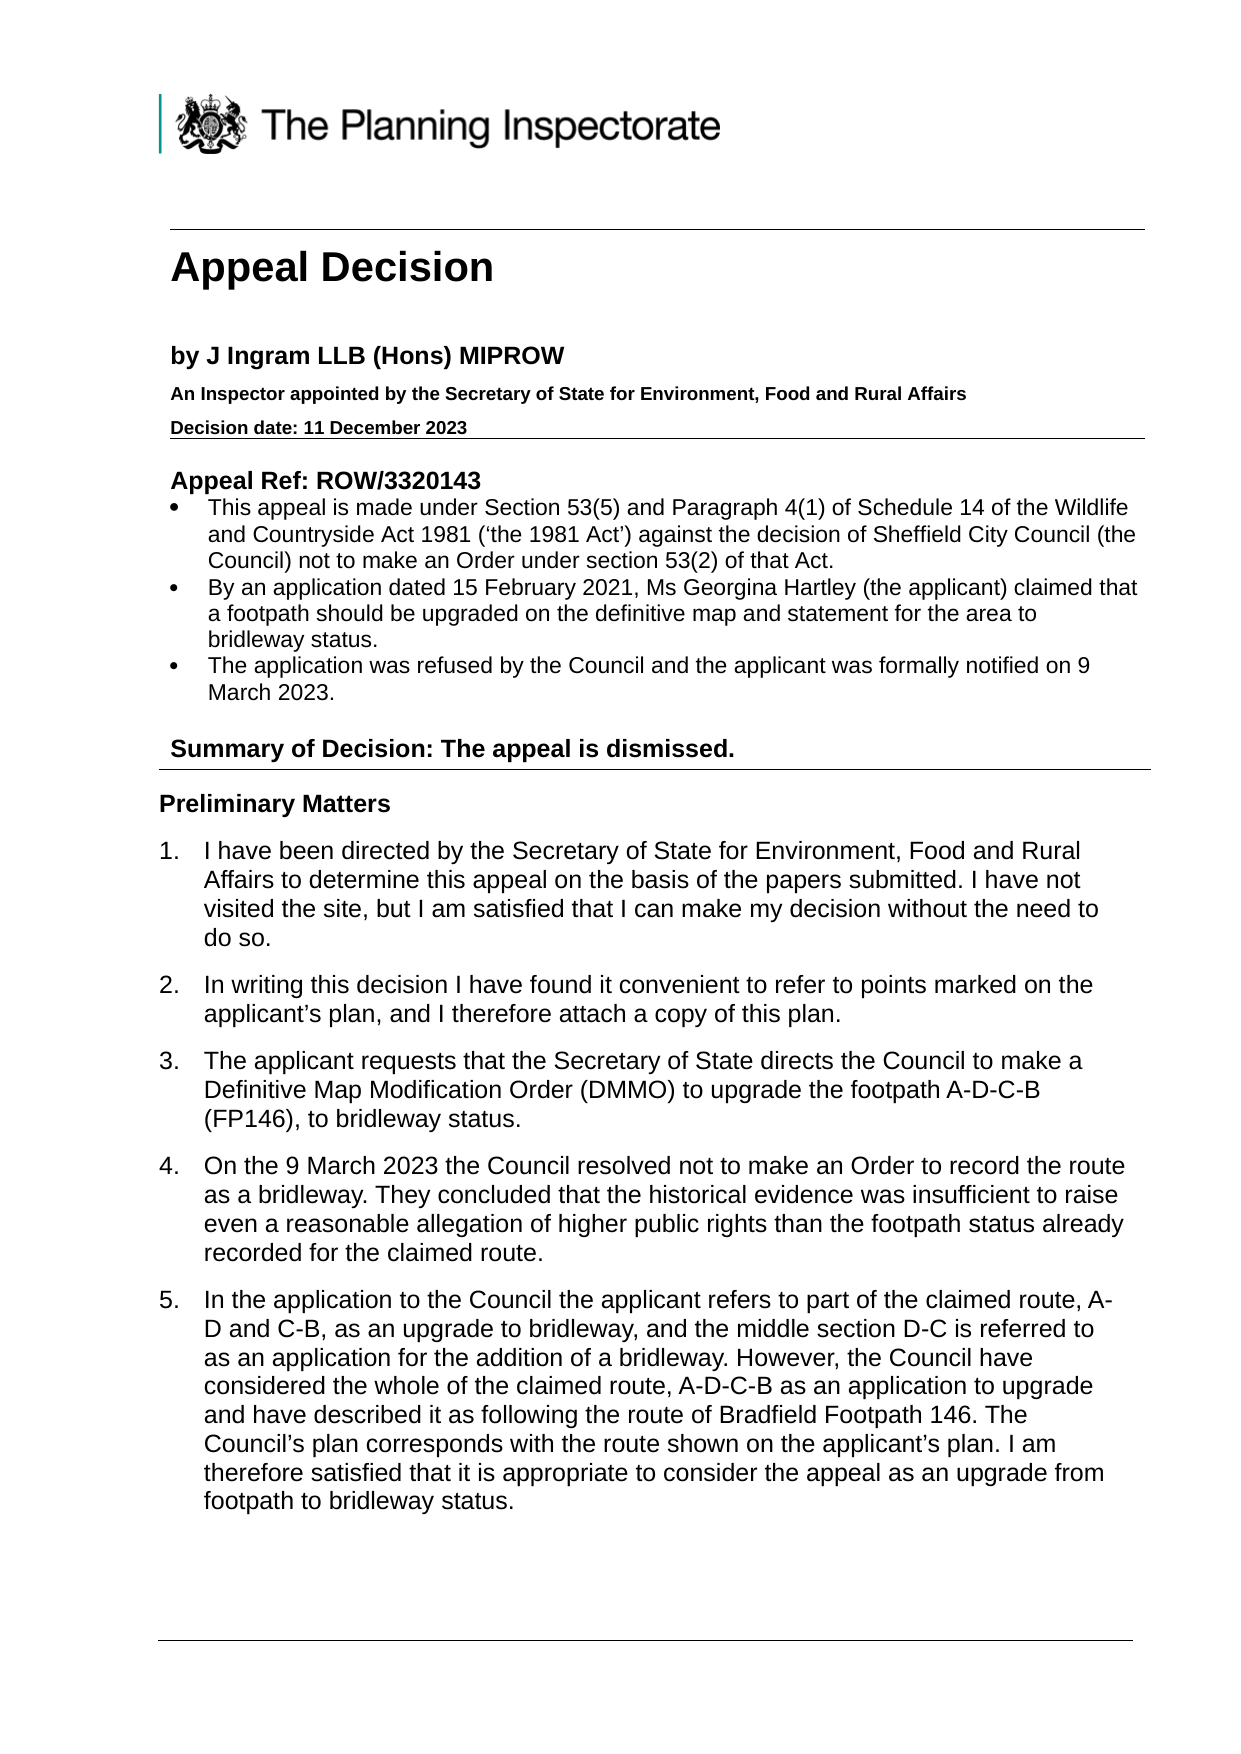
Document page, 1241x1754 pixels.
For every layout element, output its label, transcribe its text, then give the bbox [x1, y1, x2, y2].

table_header Appeal Ref: ROW/3320143 [159, 466, 1151, 494]
table_cell Decision date: 11 December 2023 [170, 404, 1145, 438]
list In writing this decision I have found it convenient to refer to points marked on the applicant’s plan, and I therefore attach a copy of this plan. [159, 970, 1128, 1027]
list On the 9 March 2023 the Council resolved not to make an Order to record the route as a bridleway. They concluded that the historical evidence was insufficient to raise even a reasonable allegation of higher public rights than the footpath status already recorded for the claimed route. [159, 1151, 1128, 1266]
table_cell This appeal is made under Section 53(5) and Paragraph 4(1) of Schedule 14 of the Wildlife and Countryside Act 1981 (‘the 1981 Act’) against the decision of Sheffield City Council (the Council) not to make an Order under section 53(2) of that Act. By an application dated 15 February 2021, Ms Georgina Hartley (the applicant) claimed that a footpath should be upgraded on the definitive map and statement for the area to bridleway status. The application was refused by the Council and the applicant was formally notified on 9 March 2023. [159, 494, 1151, 705]
table_cell An Inspector appointed by the Secretary of State for Environment, Food and Rural Affairs [170, 370, 1145, 404]
table_cell by J Ingram LLB (Hons) MIPROW [170, 323, 1145, 370]
subtitle Preliminary Matters [159, 789, 1128, 817]
table_header Appeal Decision [170, 230, 1145, 290]
table_cell [170, 290, 1145, 323]
list I have been directed by the Secretary of State for Environment, Food and Rural Affairs to determine this appeal on the basis of the papers submitted. I have not visited the site, but I am satisfied that I can make my decision without the need to do so. [159, 836, 1128, 951]
table_cell Summary of Decision: The appeal is dismissed. [159, 705, 1151, 763]
table_cell [159, 763, 1151, 768]
list In the application to the Council the applicant refers to part of the claimed route, A-D and C-B, as an upgrade to bridleway, and the middle section D-C is referred to as an application for the addition of a bridleway. However, the Council have considered the whole of the claimed route, A-D-C-B as an application to upgrade and have described it as following the route of Bradfield Footpath 146. The Council’s plan corresponds with the route shown on the applicant’s plan. I am therefore satisfied that it is appropriate to consider the appeal as an upgrade from footpath to bridleway status. [159, 1285, 1128, 1515]
list The applicant requests that the Secretary of State directs the Council to make a Definitive Map Modification Order (DMMO) to upgrade the footpath A-D-C-B (FP146), to bridleway status. [159, 1046, 1128, 1132]
